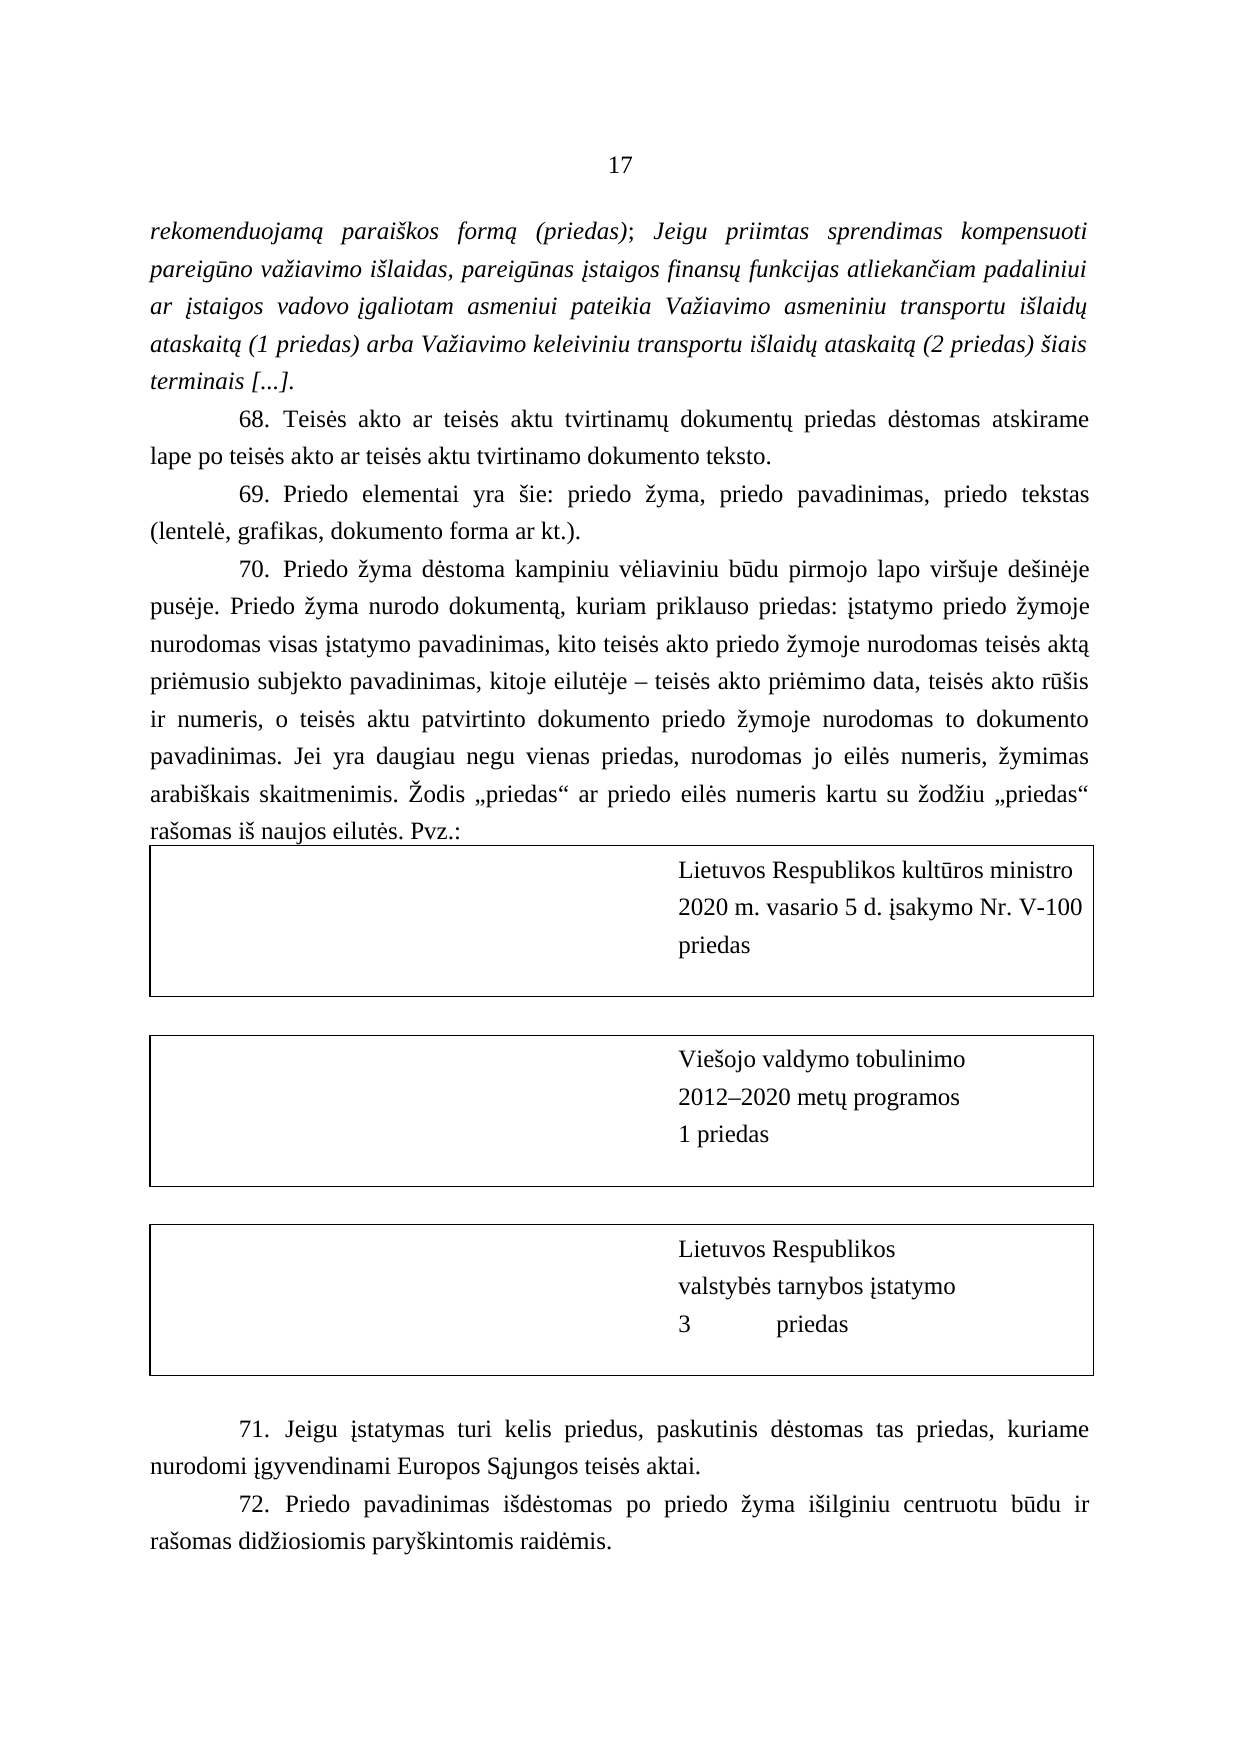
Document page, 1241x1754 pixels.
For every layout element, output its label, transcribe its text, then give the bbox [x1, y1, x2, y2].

text 72. Priedo pavadinimas išdėstomas po priedo žyma išilginiu centruotu būdu ir rašomas didžiosiomis paryškintomis raidėmis. [150, 1480, 1090, 1555]
text rekomenduojamą paraiškos formą (priedas); Jeigu priimtas sprendimas kompensuoti pareigūno važiavimo išlaidas, pareigūnas įstaigos finansų funkcijas atliekančiam padaliniui ar įstaigos vadovo įgaliotam asmeniui pateikia Važiavimo asmeniniu transportu išlaidų ataskaitą (1 priedas) arba Važiavimo keleiviniu transportu išlaidų ataskaitą (2 priedas) šiais terminais [...]. [150, 207, 1090, 395]
text 70. Priedo žyma dėstoma kampiniu vėliaviniu būdu pirmojo lapo viršuje dešinėje pusėje. Priedo žyma nurodo dokumentą, kuriam priklauso priedas: įstatymo priedo žymoje nurodomas visas įstatymo pavadinimas, kito teisės akto priedo žymoje nurodomas teisės aktą priėmusio subjekto pavadinimas, kitoje eilutėje – teisės akto priėmimo data, teisės akto rūšis ir numeris, o teisės aktu patvirtinto dokumento priedo žymoje nurodomas to dokumento pavadinimas. Jei yra daugiau negu vienas priedas, nurodomas jo eilės numeris, žymimas arabiškais skaitmenimis. Žodis „priedas“ ar priedo eilės numeris kartu su žodžiu „priedas“ rašomas iš naujos eilutės. Pvz.: [150, 545, 1090, 845]
table_header Lietuvos Respublikos valstybės tarnybos įstatymo 3 priedas [151, 1225, 1093, 1375]
text 68. Teisės akto ar teisės aktu tvirtinamų dokumentų priedas dėstomas atskirame lape po teisės akto ar teisės aktu tvirtinamo dokumento teksto. [150, 395, 1090, 470]
table_header Viešojo valdymo tobulinimo 2012–2020 metų programos 1 priedas [151, 1036, 1093, 1186]
text 71. Jeigu įstatymas turi kelis priedus, paskutinis dėstomas tas priedas, kuriame nurodomi įgyvendinami Europos Sąjungos teisės aktai. [150, 1405, 1090, 1480]
text 69. Priedo elementai yra šie: priedo žyma, priedo pavadinimas, priedo tekstas (lentelė, grafikas, dokumento forma ar kt.). [150, 470, 1090, 545]
table_header Lietuvos Respublikos kultūros ministro 2020 m. vasario 5 d. įsakymo Nr. V-100 priedas [151, 846, 1093, 996]
